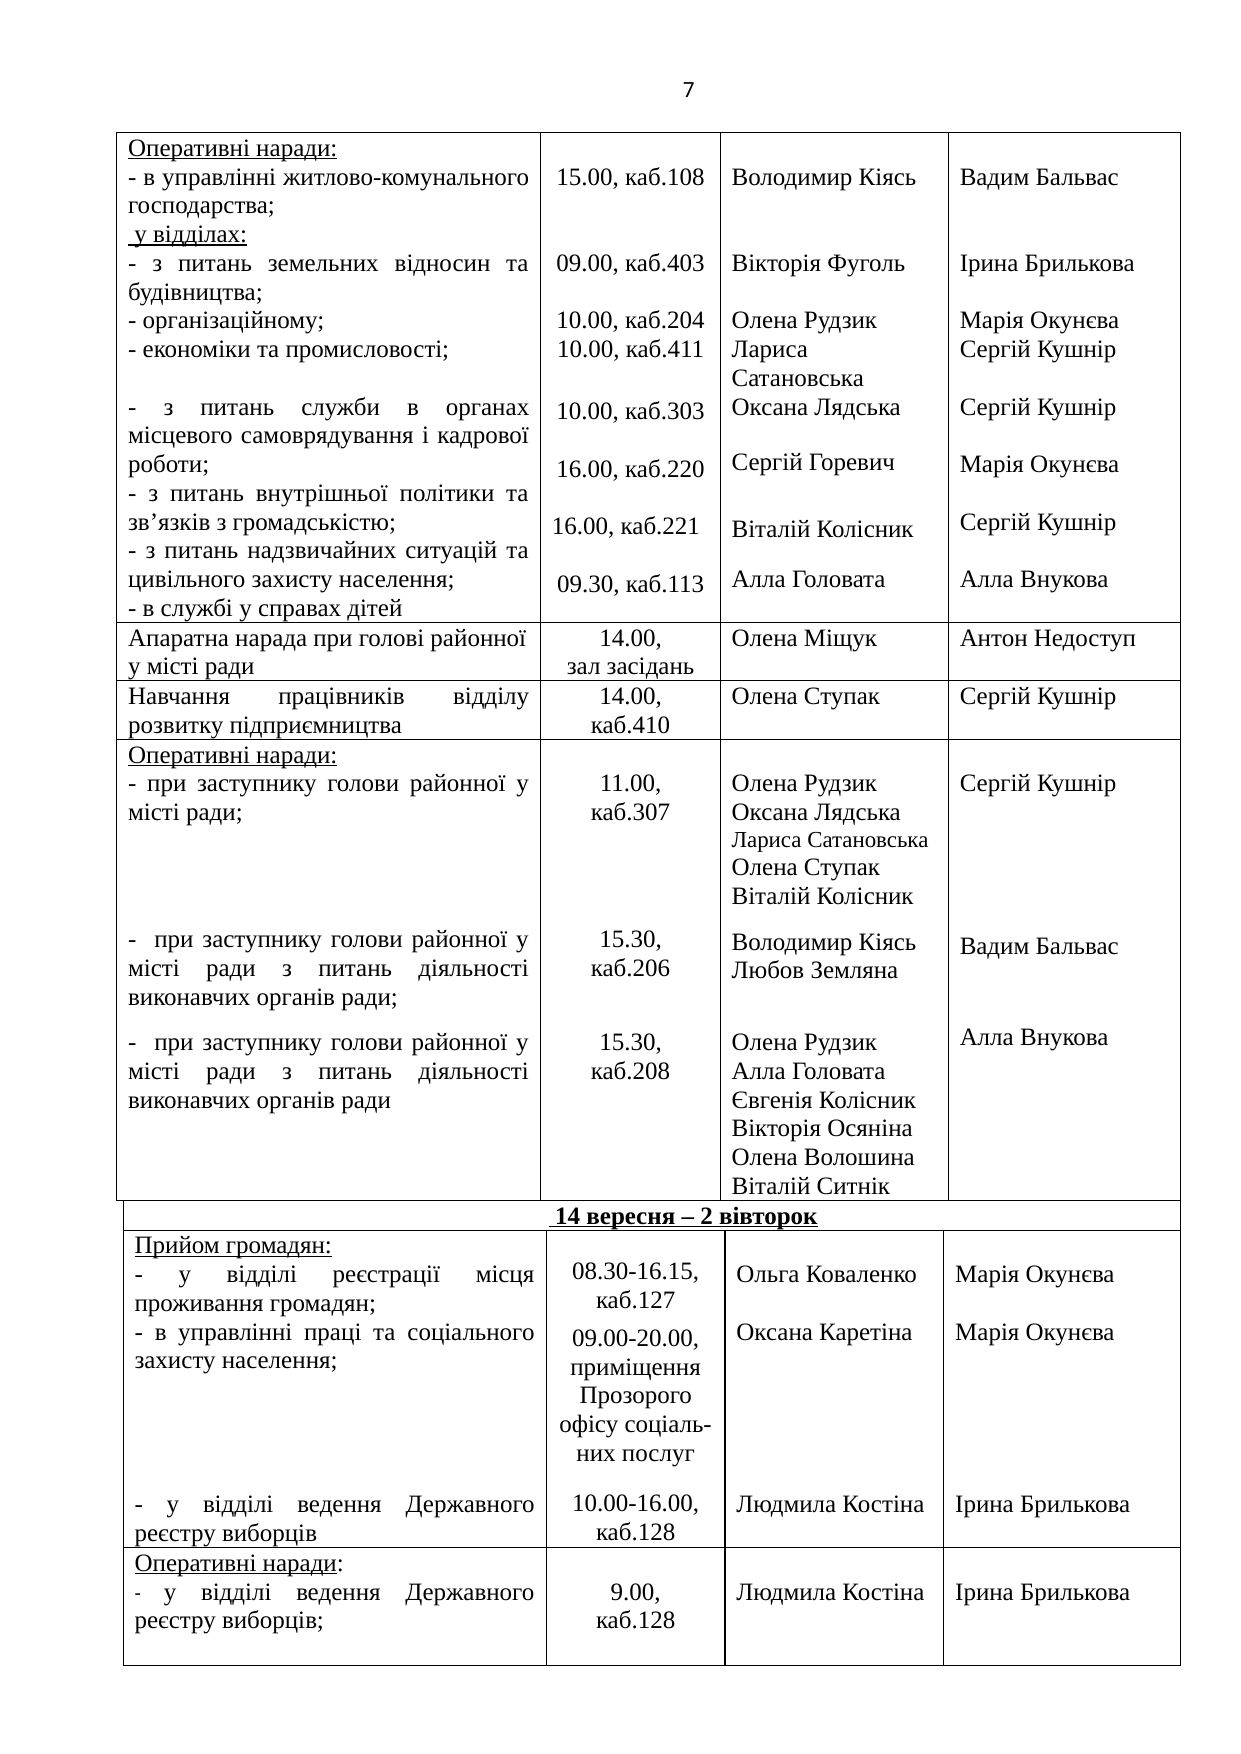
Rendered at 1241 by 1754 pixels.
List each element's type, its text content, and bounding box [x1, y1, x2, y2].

table_cell [117, 1230, 123, 1547]
table_cell Оперативні наради: - у відділі ведення Державного реєстру виборців; [124, 1548, 546, 1665]
table_cell Навчання працівників відділу розвитку підприємництва [117, 681, 540, 739]
table_cell 14 вересня – 2 вівторок [124, 1201, 1180, 1229]
table_cell Олена Рудзик Оксана Лядська Лариса Сатановська Олена Ступак Віталій Колісник Володимир Кіясь Любов Земляна Олена Рудзик Алла Головата Євгенія Колісник Вікторія Осяніна Олена Волошина Віталій Ситнік [721, 740, 948, 1200]
table_cell Сергій Кушнір [949, 681, 1180, 739]
table_cell Антон Недоступ [949, 623, 1180, 680]
table_cell Людмила Костіна [726, 1548, 943, 1665]
table_cell Володимир Кіясь Вікторія Фуголь Олена Рудзик Лариса Сатановська Оксана Лядська Сергій Горевич Віталій Колісник Алла Головата [721, 133, 948, 622]
table_cell [117, 1547, 123, 1665]
table_cell Марія Окунєва Марія Окунєва Ірина Брилькова [944, 1231, 1180, 1547]
table_cell 11.00, каб.307 15.30, каб.206 15.30, каб.208 [541, 740, 720, 1200]
table_cell [117, 1201, 123, 1229]
table_cell Сергій Кушнір Вадим Бальвас Алла Внукова [949, 740, 1180, 1200]
table_cell 9.00, каб.128 [547, 1548, 724, 1665]
table_cell Олена Міщук [721, 623, 948, 680]
table_cell 14.00, каб.410 [541, 681, 720, 739]
table_cell Прийом громадян: - у відділі реєстрації місця проживання громадян; - в управлінні праці та соціального захисту населення; - у відділі ведення Державного реєстру виборців [124, 1231, 546, 1547]
table_cell Оперативні наради: - в управлінні житлово-комунального господарства; у відділах: - з питань земельних відносин та будівництва; - організаційному; - економіки та промисловості; - з питань служби в органах місцевого самоврядування і кадрової роботи; - з питань внутрішньої політики та зв’язків з громадськістю; - з питань надзвичайних ситуацій та цивільного захисту населення; - в службі у справах дітей [117, 133, 540, 622]
table_cell 15.00, каб.108 09.00, каб.403 10.00, каб.204 10.00, каб.411 10.00, каб.303 16.00, каб.220 16.00, каб.221 09.30, каб.113 [541, 133, 720, 622]
table_cell 14.00, зал засідань [541, 623, 720, 680]
table_cell Ірина Брилькова [944, 1548, 1180, 1665]
table_cell Вадим Бальвас Ірина Брилькова Марія Окунєва Сергій Кушнір Сергій Кушнір Марія Окунєва Сергій Кушнір Алла Внукова [949, 133, 1180, 622]
table_cell Ольга Коваленко Оксана Каретіна Людмила Костіна [726, 1231, 943, 1547]
table_cell Олена Ступак [721, 681, 948, 739]
table_cell Апаратна нарада при голові районної у місті ради [117, 623, 540, 680]
table_cell Оперативні наради: - при заступнику голови районної у місті ради; - при заступнику голови районної у місті ради з питань діяльності виконавчих органів ради; - при заступнику голови районної у місті ради з питань діяльності виконавчих органів ради [117, 740, 540, 1200]
table_cell 08.30-16.15, каб.127 09.00-20.00, приміщення Прозорого офісу соціаль-них послуг 10.00-16.00, каб.128 [547, 1231, 724, 1547]
